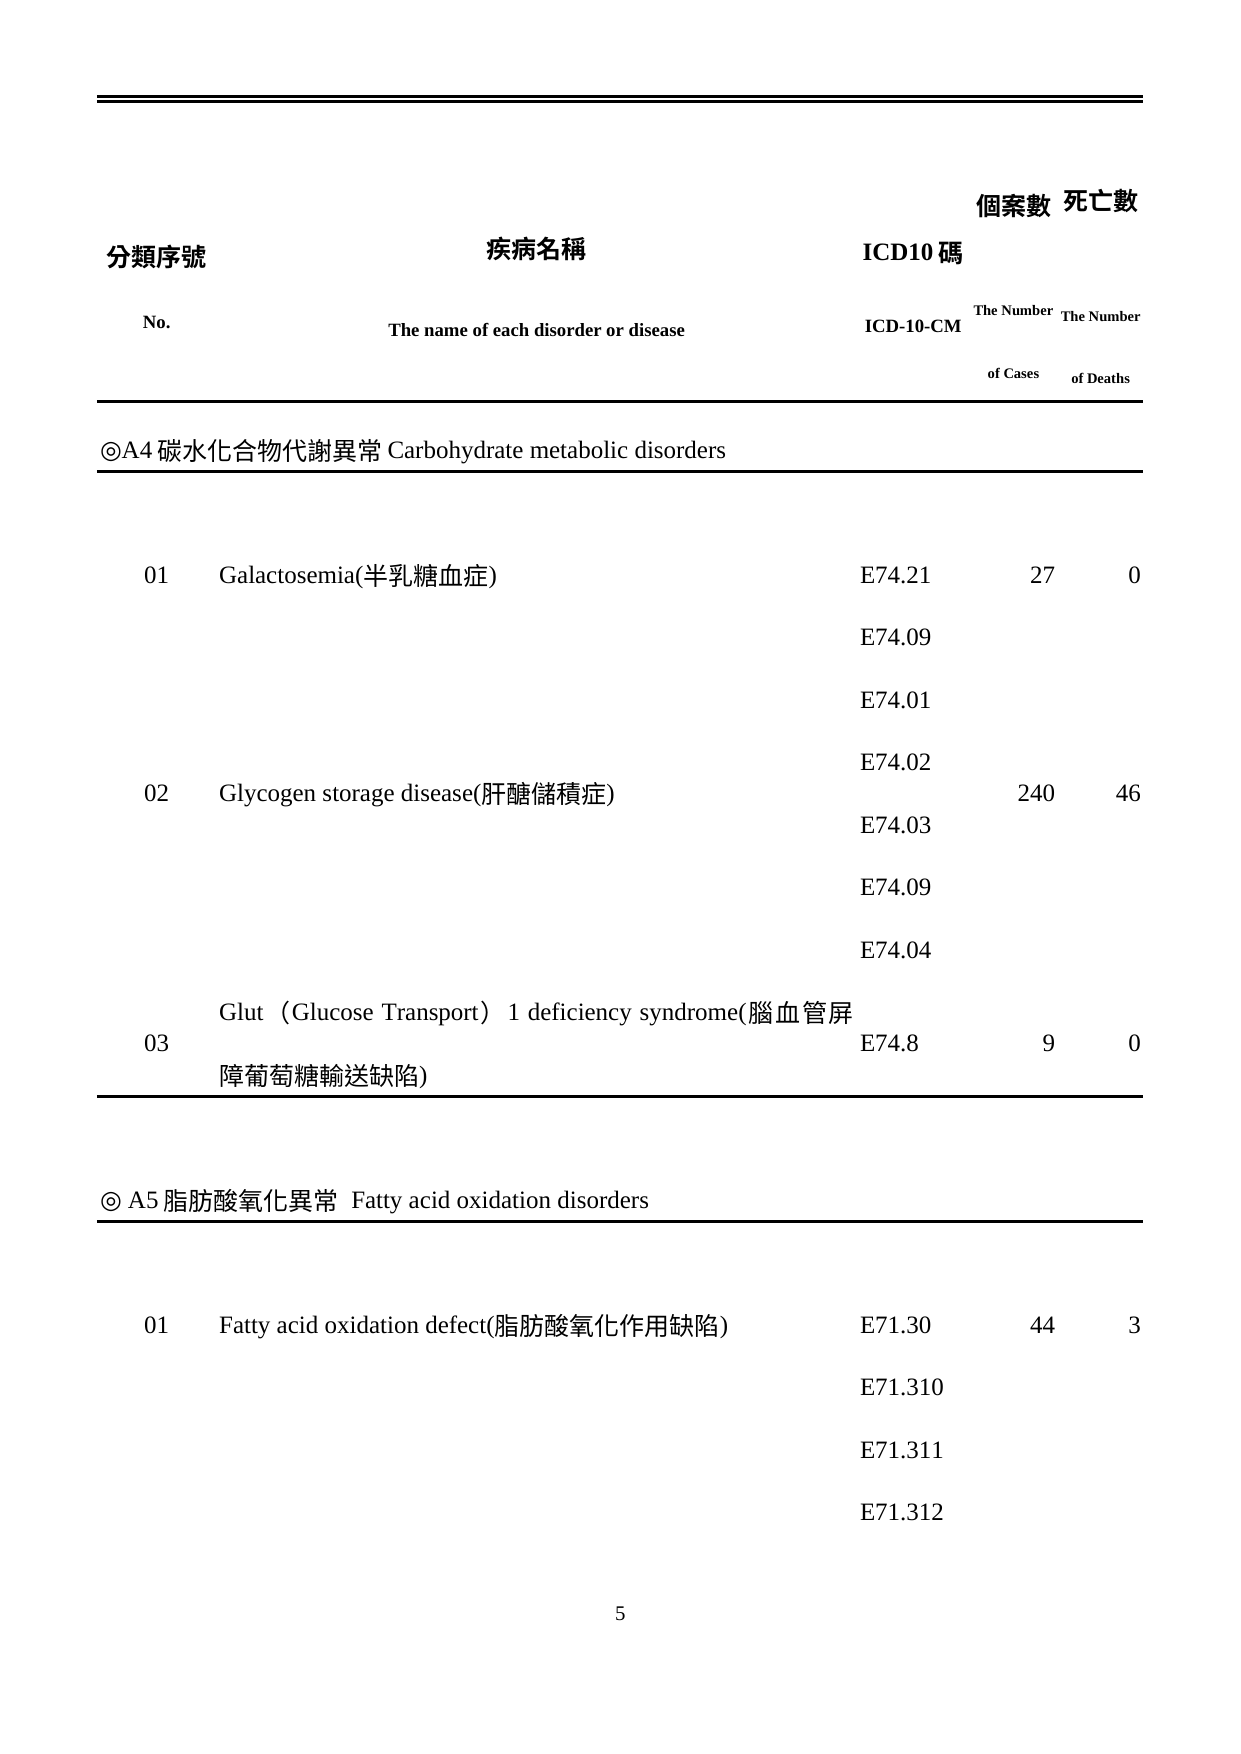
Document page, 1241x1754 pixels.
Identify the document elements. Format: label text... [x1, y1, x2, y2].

table_cell 46 [1058, 595, 1143, 970]
table_cell 9 [969, 970, 1057, 1095]
table_cell 0 [1058, 970, 1143, 1095]
table_cell 01 [97, 1223, 216, 1532]
table_header 疾病名稱 The name of each disorder or disease [216, 103, 857, 399]
table_cell 0 [1058, 473, 1143, 595]
table_cell Fatty acid oxidation defect(脂肪酸氧化作用缺陷) [216, 1223, 857, 1532]
table_cell 3 [1058, 1223, 1143, 1532]
table_cell 240 [969, 595, 1057, 970]
table_cell Glut（Glucose Transport）1 deficiency syndrome(腦血管屏障葡萄糖輸送缺陷) [216, 970, 857, 1095]
table_cell ◎A4碳水化合物代謝異常Carbohydrate metabolic disorders [97, 403, 1143, 470]
table_header 死亡數 The Number of Deaths [1058, 103, 1143, 399]
table_cell 01 [97, 473, 216, 595]
table_cell 02 [97, 595, 216, 970]
table_header ICD10碼 ICD-10-CM [857, 103, 969, 399]
table_cell E71.30 E71.310 E71.311 E71.312 [857, 1223, 969, 1532]
table_cell E74.8 [857, 970, 969, 1095]
table_cell 44 [969, 1223, 1057, 1532]
table_cell 03 [97, 970, 216, 1095]
table_cell 27 [969, 473, 1057, 595]
table_cell E74.09 E74.01 E74.02 E74.03 E74.09 E74.04 [857, 595, 969, 970]
table_cell Glycogen storage disease(肝醣儲積症) [216, 595, 857, 970]
table_header 個案數 The Number of Cases [969, 103, 1057, 399]
table_cell Galactosemia(半乳糖血症) [216, 473, 857, 595]
table_cell E74.21 [857, 473, 969, 595]
table_header 分類序號 No. [97, 103, 216, 399]
table_cell ◎ A5脂肪酸氧化異常 Fatty acid oxidation disorders [97, 1098, 1143, 1220]
